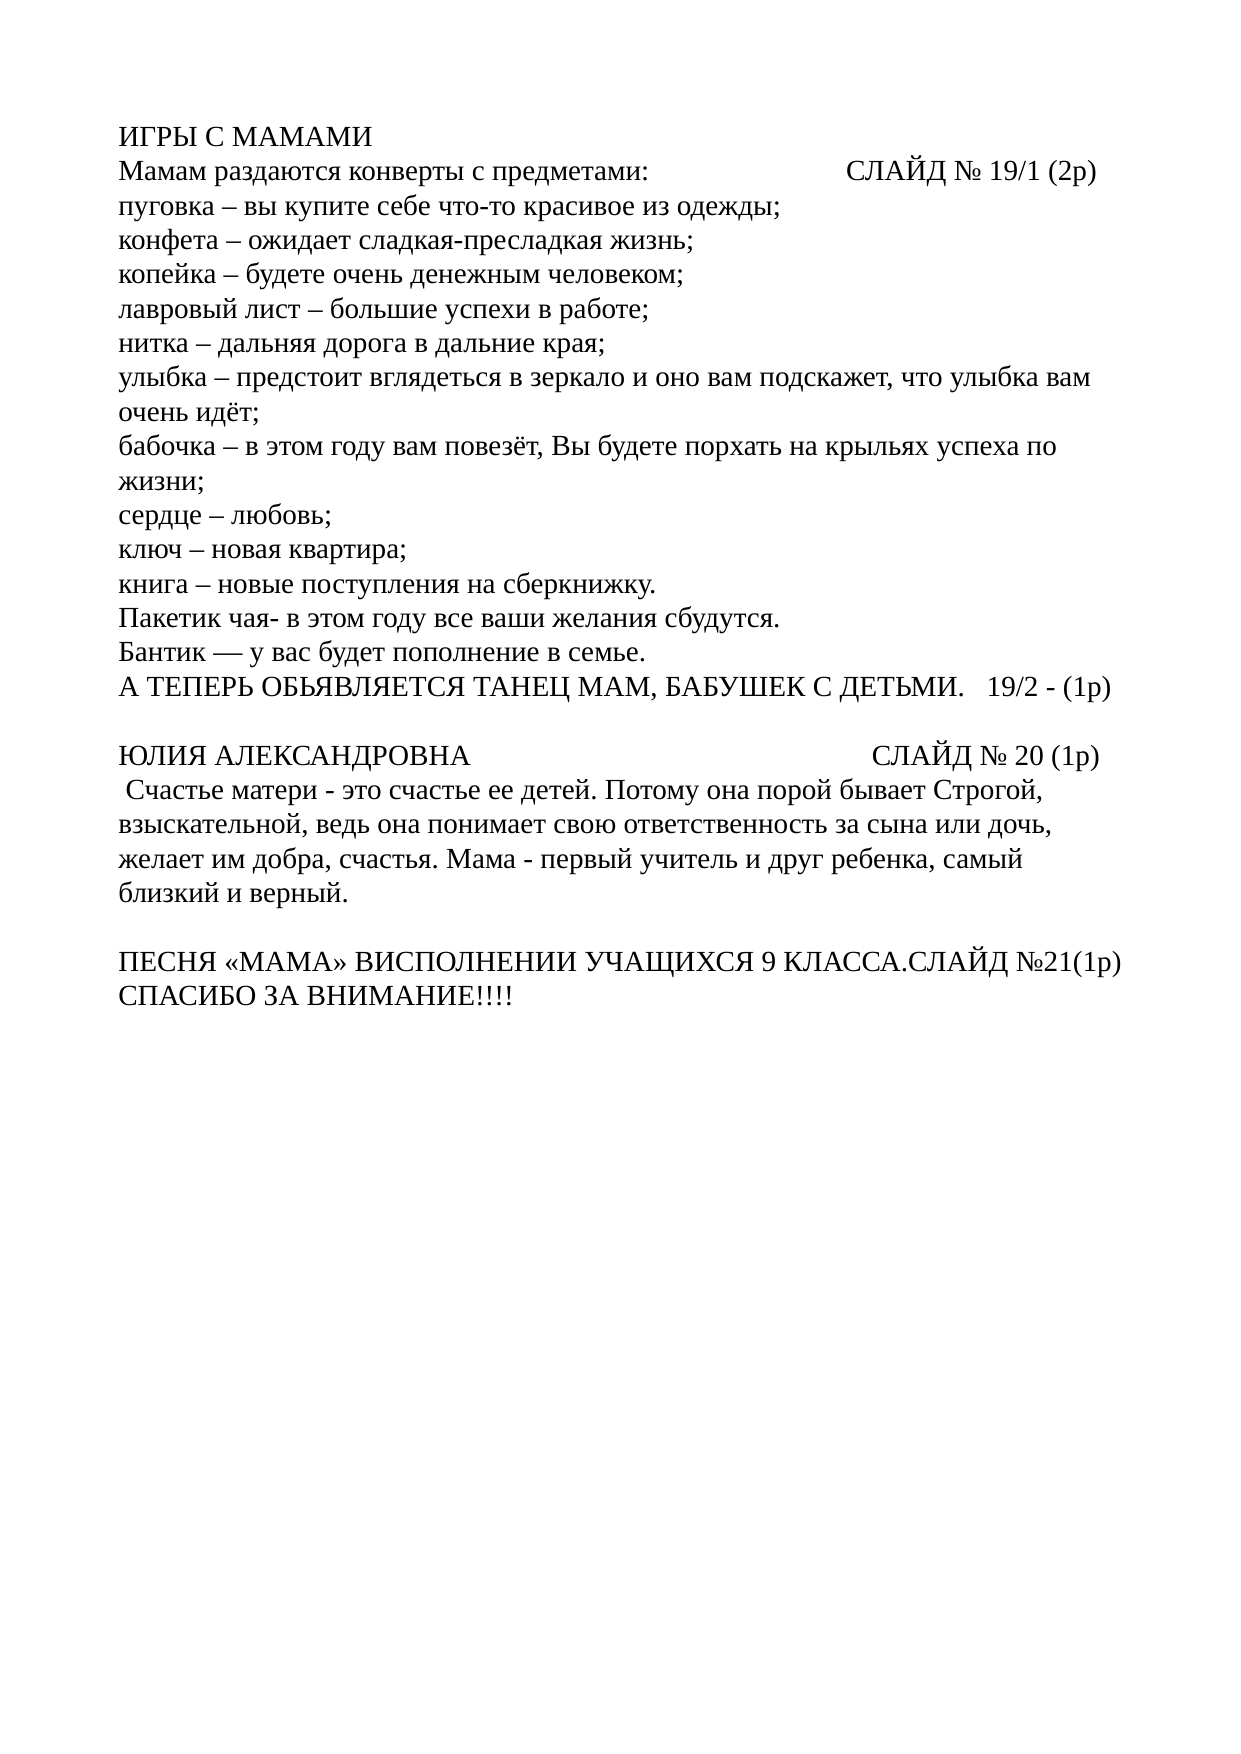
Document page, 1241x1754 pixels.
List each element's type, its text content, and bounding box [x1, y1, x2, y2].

text ПЕСНЯ «МАМА» ВИСПОЛНЕНИИ УЧАЩИХСЯ 9 КЛАССА.СЛАЙД №21(1р) [118, 943, 1122, 977]
text Пакетик чая- в этом году все ваши желания сбудутся. [118, 599, 1122, 634]
text Бантик — у вас будет пополнение в семье. А ТЕПЕРЬ ОБЬЯВЛЯЕТСЯ ТАНЕЦ МАМ, БАБУШЕК С ДЕТЬМИ. 19/2 - (1р) ЮЛИЯ АЛЕКСАНДРОВНА СЛАЙД № 20 (1р) [118, 634, 1122, 771]
text Счастье матери - это счастье ее детей. Потому она порой бывает Строгой, взыскательной, ведь она понимает свою ответственность за сына или дочь, желает им добра, счастья. Мама - первый учитель и друг ребенка, самый близкий и верный. [118, 771, 1122, 909]
text СПАСИБО ЗА ВНИМАНИЕ!!!! [118, 977, 1122, 1012]
text ИГРЫ С МАМАМИ Мамам раздаются конверты с предметами: СЛАЙД № 19/1 (2р) пуговка – вы купите себе что-то красивое из одежды; конфета – ожидает сладкая-пресладкая жизнь; копейка – будете очень денежным человеком; лавровый лист – большие успехи в работе; нитка – дальняя дорога в дальние края; улыбка – предстоит вглядеться в зеркало и оно вам подскажет, что улыбка вам очень идёт; бабочка – в этом году вам повезёт, Вы будете порхать на крыльях успеха по жизни; сердце – любовь; ключ – новая квартира; книга – новые поступления на сберкнижку. [118, 118, 1122, 599]
